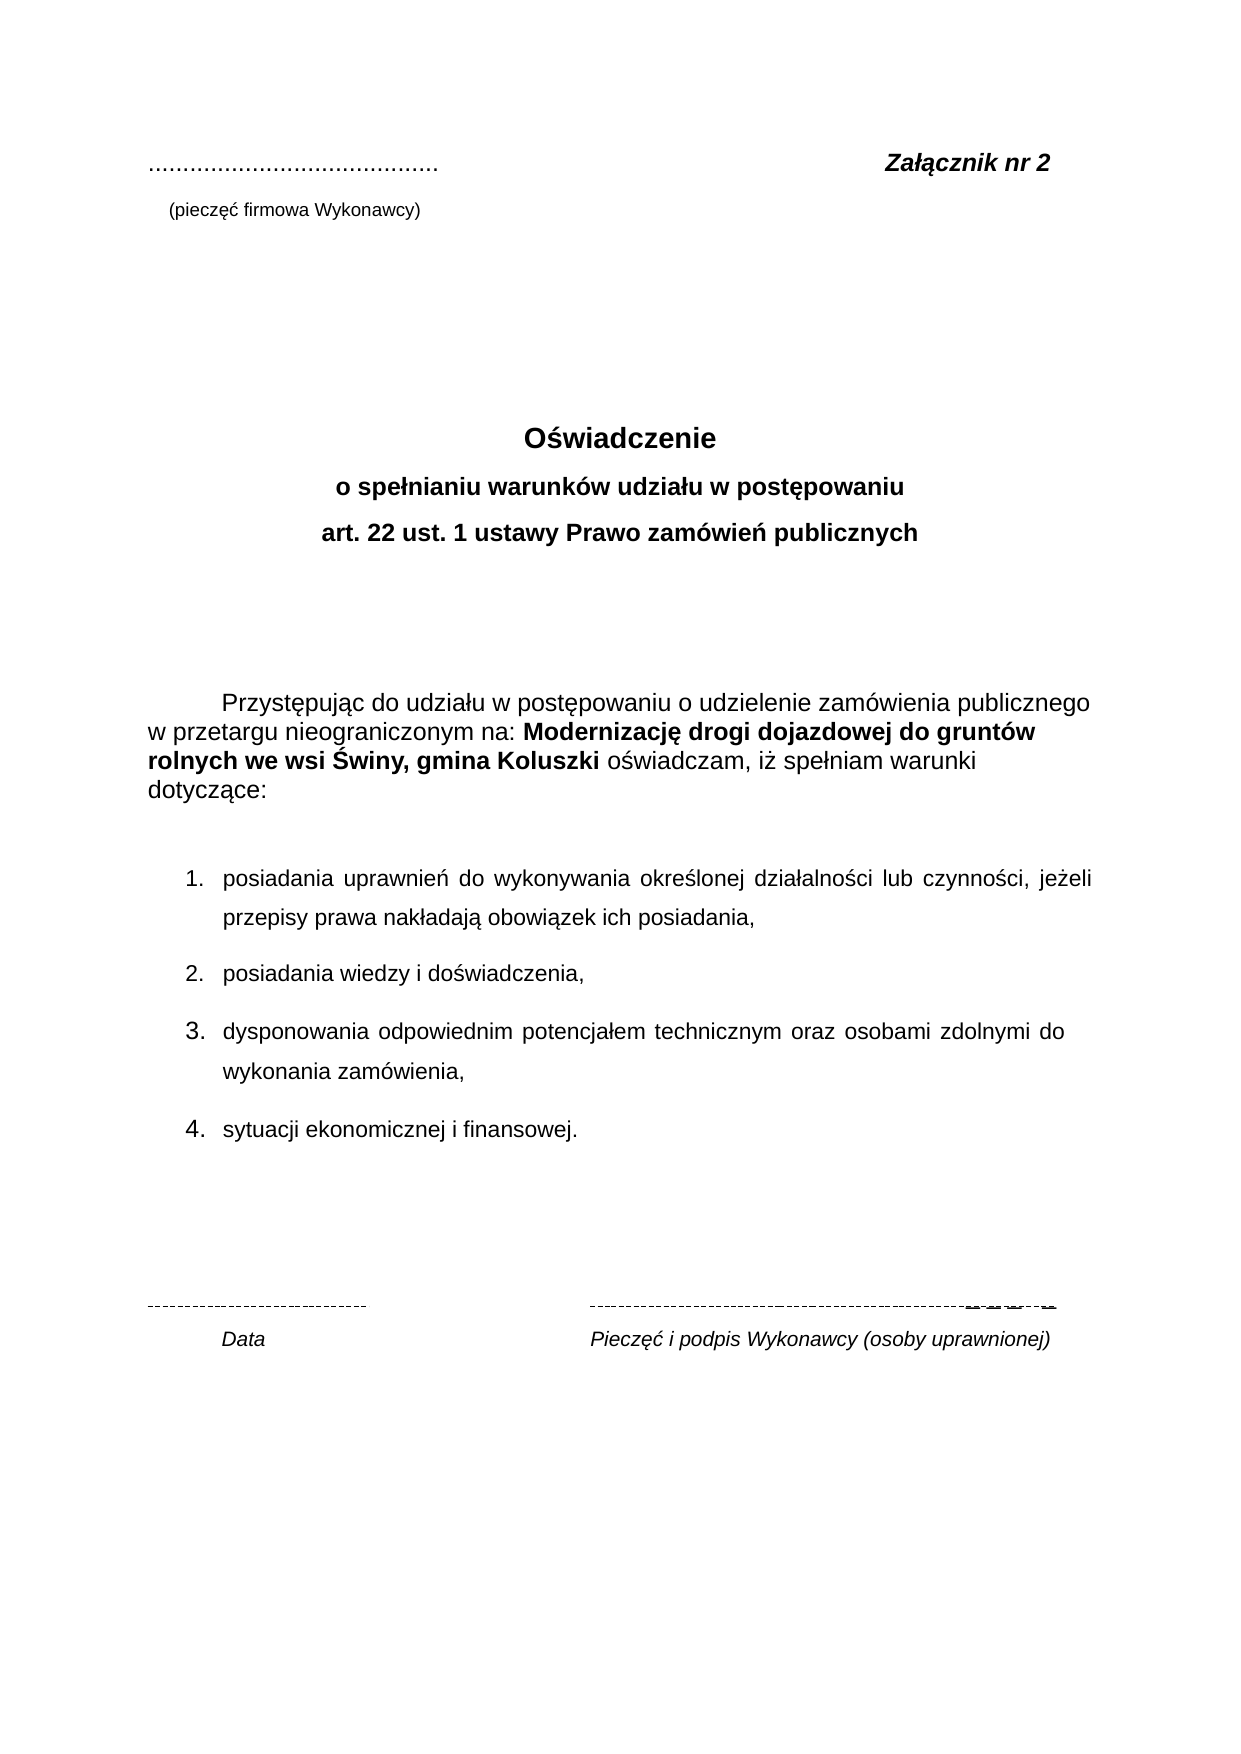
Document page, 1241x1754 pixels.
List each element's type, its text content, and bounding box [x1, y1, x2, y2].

text _ _ _ _ [148, 1281, 1093, 1309]
text Przystępując do udziału w postępowaniu o udzielenie zamówienia publicznego w przetargu nieograniczonym na: Modernizację drogi dojazdowej do gruntów rolnych we wsi Świny, gmina Koluszki oświadczam, iż spełniam warunki dotyczące: [148, 688, 1093, 804]
text o spełnianiu warunków udziału w postępowaniu [148, 472, 1093, 501]
list sytuacji ekonomicznej i finansowej. [185, 1114, 1093, 1143]
text Oświadczenie [148, 421, 1093, 455]
list posiadania wiedzy i doświadczenia, [185, 960, 1093, 987]
text art. 22 ust. 1 ustawy Prawo zamówień publicznych [148, 517, 1093, 546]
list dysponowania odpowiednim potencjałem technicznym oraz osobami zdolnymi do wykonania zamówienia, [185, 1016, 1093, 1084]
text (pieczęć firmowa Wykonawcy) [148, 193, 1093, 222]
text Data Pieczęć i podpis Wykonawcy (osoby uprawnionej) [148, 1326, 1093, 1350]
list posiadania uprawnień do wykonywania określonej działalności lub czynności, jeżeli przepisy prawa nakładają obowiązek ich posiadania, [185, 864, 1093, 930]
text .......................................... Załącznik nr 2 [148, 148, 1093, 176]
